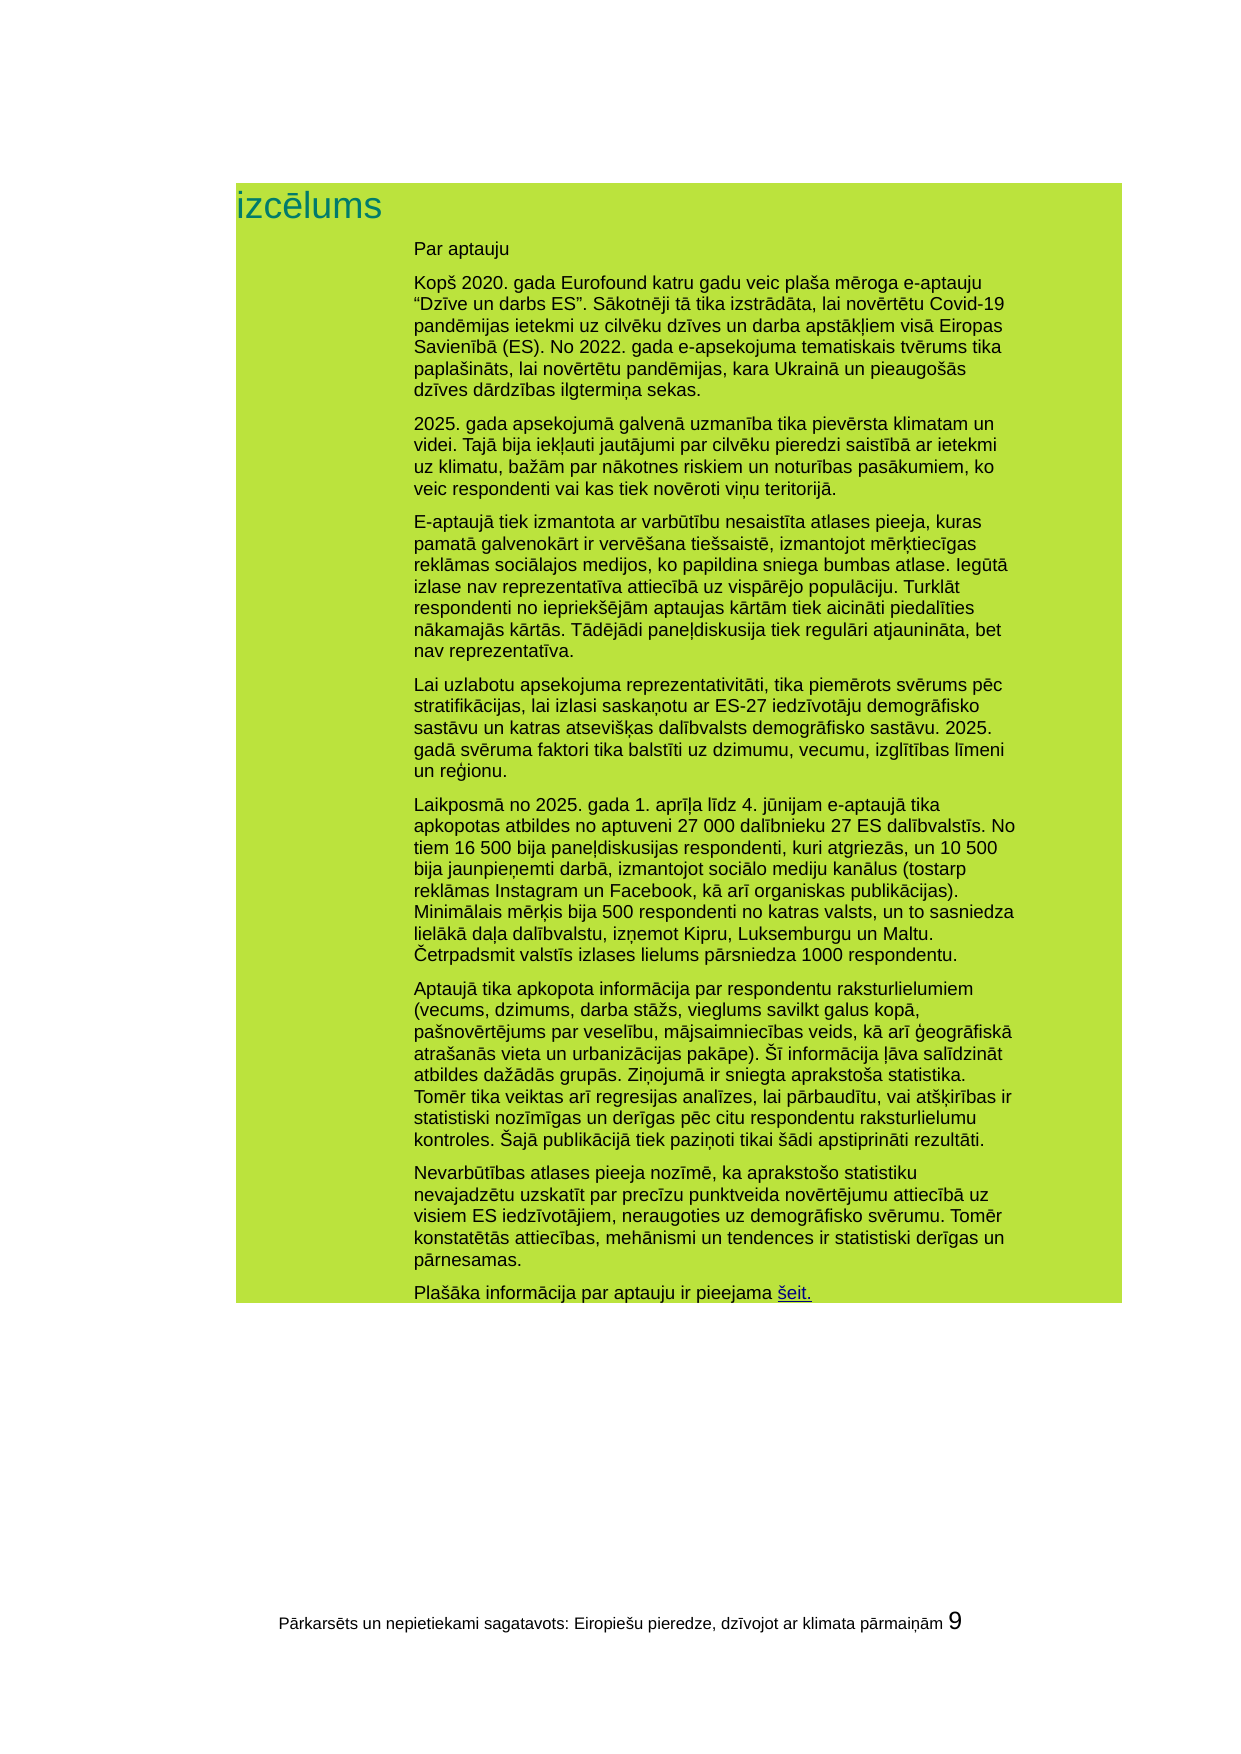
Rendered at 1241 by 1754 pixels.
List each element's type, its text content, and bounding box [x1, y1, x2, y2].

text Aptaujā tika apkopota informācija par respondentu raksturlielumiem (vecums, dzimums, darba stāžs, vieglums savilkt galus kopā, pašnovērtējums par veselību, mājsaimniecības veids, kā arī ģeogrāfiskā atrašanās vieta un urbanizācijas pakāpe). Šī informācija ļāva salīdzināt atbildes dažādās grupās. Ziņojumā ir sniegta aprakstoša statistika. Tomēr tika veiktas arī regresijas analīzes, lai pārbaudītu, vai atšķirības ir statistiski nozīmīgas un derīgas pēc citu respondentu raksturlielumu kontroles. Šajā publikācijā tiek paziņoti tikai šādi apstiprināti rezultāti. [413, 978, 1022, 1150]
text Lai uzlabotu apsekojuma reprezentativitāti, tika piemērots svērums pēc stratifikācijas, lai izlasi saskaņotu ar ES-27 iedzīvotāju demogrāfisko sastāvu un katras atsevišķas dalībvalsts demogrāfisko sastāvu. 2025. gadā svēruma faktori tika balstīti uz dzimumu, vecumu, izglītības līmeni un reģionu. [413, 674, 1022, 781]
text 2025. gada apsekojumā galvenā uzmanība tika pievērsta klimatam un videi. Tajā bija iekļauti jautājumi par cilvēku pieredzi saistībā ar ietekmi uz klimatu, bažām par nākotnes riskiem un noturības pasākumiem, ko veic respondenti vai kas tiek novēroti viņu teritorijā. [413, 413, 1022, 499]
text Laikposmā no 2025. gada 1. aprīļa līdz 4. jūnijam e-aptaujā tika apkopotas atbildes no aptuveni 27 000 dalībnieku 27 ES dalībvalstīs. No tiem 16 500 bija paneļdiskusijas respondenti, kuri atgriezās, un 10 500 bija jaunpieņemti darbā, izmantojot sociālo mediju kanālus (tostarp reklāmas Instagram un Facebook, kā arī organiskas publikācijas). Minimālais mērķis bija 500 respondenti no katras valsts, un to sasniedza lielākā daļa dalībvalstu, izņemot Kipru, Luksemburgu un Maltu. Četrpadsmit valstīs izlases lielums pārsniedza 1000 respondentu. [413, 793, 1022, 966]
text E-aptaujā tiek izmantota ar varbūtību nesaistīta atlases pieeja, kuras pamatā galvenokārt ir vervēšana tiešsaistē, izmantojot mērķtiecīgas reklāmas sociālajos medijos, ko papildina sniega bumbas atlase. Iegūtā izlase nav reprezentatīva attiecībā uz vispārējo populāciju. Turklāt respondenti no iepriekšējām aptaujas kārtām tiek aicināti piedalīties nākamajās kārtās. Tādējādi paneļdiskusija tiek regulāri atjaunināta, bet nav reprezentatīva. [413, 511, 1022, 662]
text Nevarbūtības atlases pieeja nozīmē, ka aprakstošo statistiku nevajadzētu uzskatīt par precīzu punktveida novērtējumu attiecībā uz visiem ES iedzīvotājiem, neraugoties uz demogrāfisko svērumu. Tomēr konstatētās attiecības, mehānismi un tendences ir statistiski derīgas un pārnesamas. [413, 1162, 1022, 1270]
text Par aptauju [413, 238, 1022, 259]
text izcēlums [236, 183, 1122, 226]
text Plašāka informācija par aptauju ir pieejama šeit. [413, 1282, 1022, 1303]
text Kopš 2020. gada Eurofound katru gadu veic plaša mēroga e-aptauju “Dzīve un darbs ES”. Sākotnēji tā tika izstrādāta, lai novērtētu Covid-19 pandēmijas ietekmi uz cilvēku dzīves un darba apstākļiem visā Eiropas Savienībā (ES). No 2022. gada e-apsekojuma tematiskais tvērums tika paplašināts, lai novērtētu pandēmijas, kara Ukrainā un pieaugošās dzīves dārdzības ilgtermiņa sekas. [413, 271, 1022, 401]
